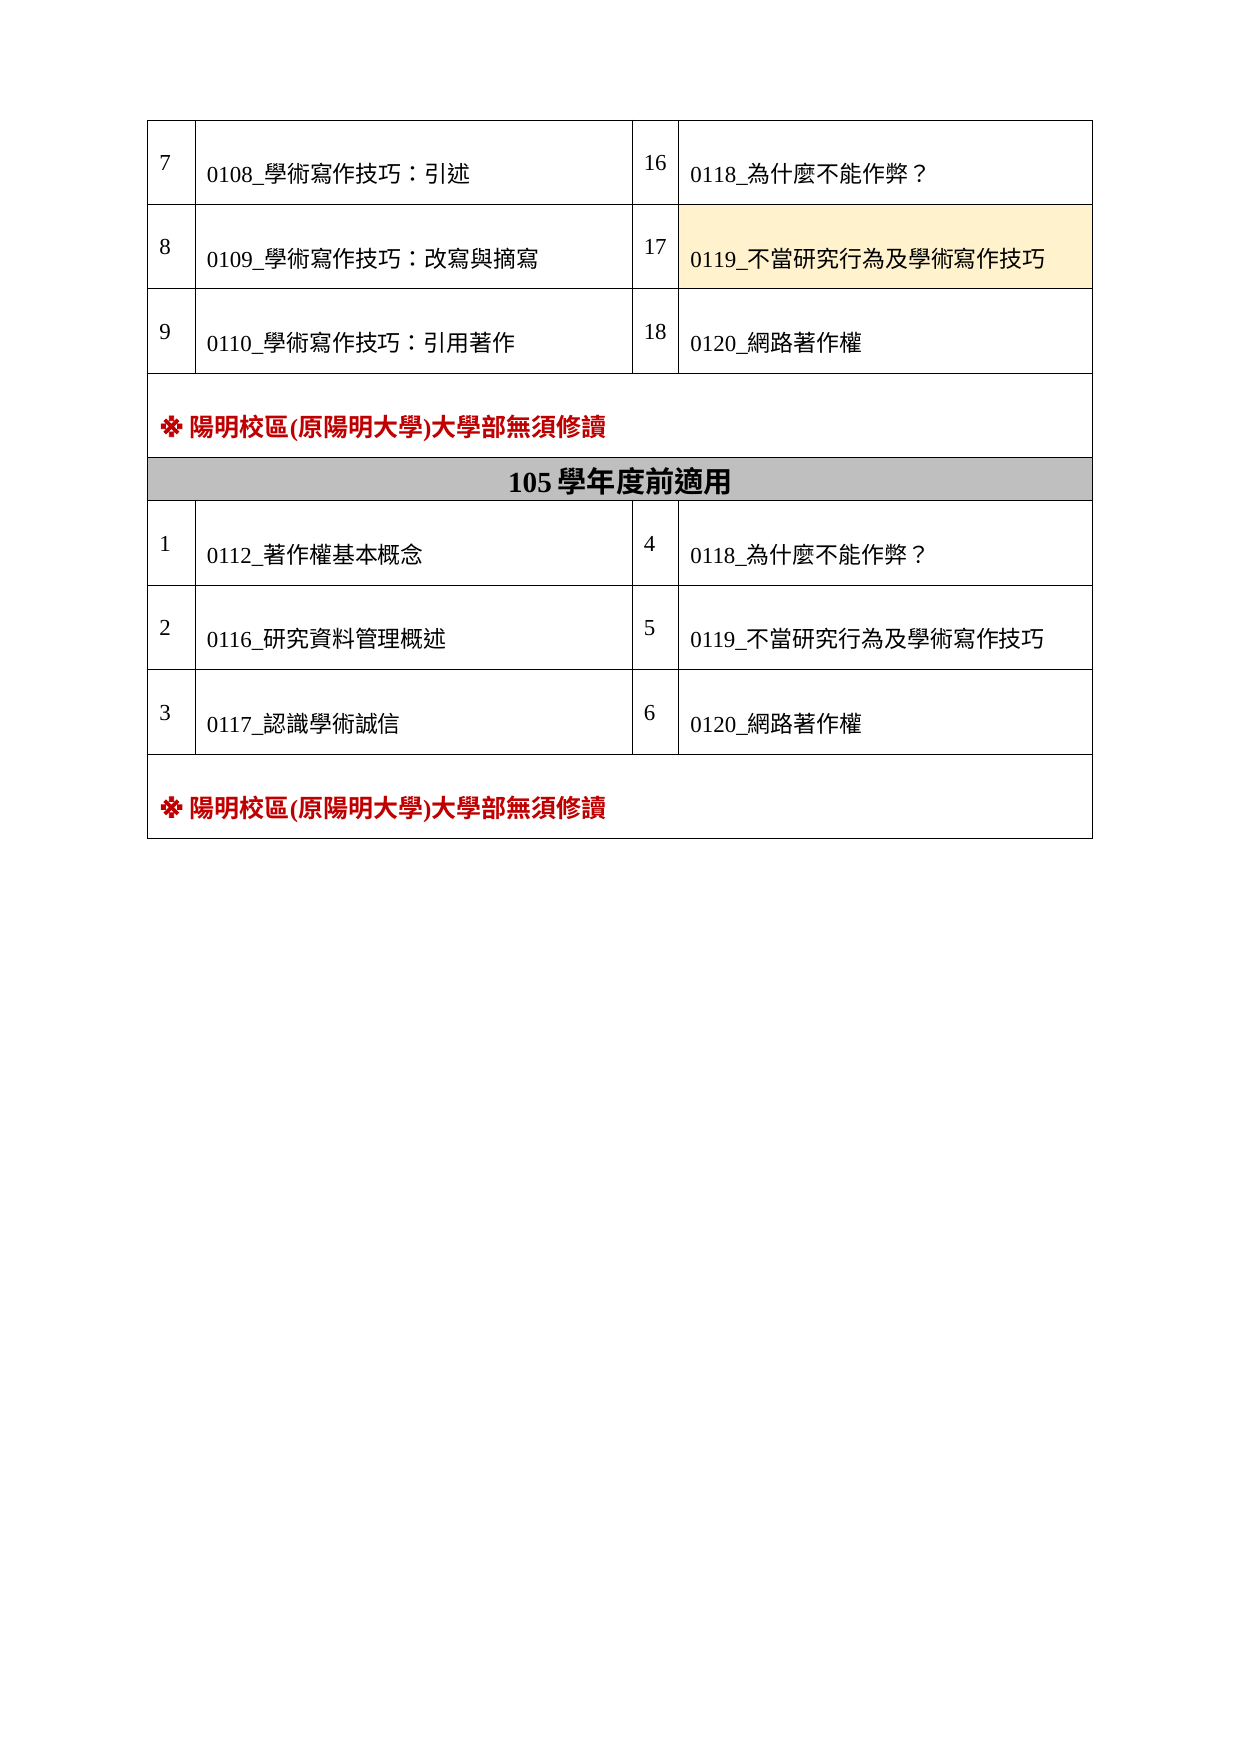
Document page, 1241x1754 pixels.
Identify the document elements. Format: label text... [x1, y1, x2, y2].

table_cell 4 [633, 501, 678, 585]
table_cell 18 [633, 289, 678, 373]
table_cell  陽明校區(原陽明大學)大學部無須修讀 [148, 374, 1092, 457]
table_cell 9 [148, 289, 195, 373]
table_cell  陽明校區(原陽明大學)大學部無須修讀 [148, 755, 1092, 838]
table_cell 0110_學術寫作技巧：引用著作 [196, 289, 632, 373]
table_cell 105學年度前適用 [148, 458, 1092, 500]
table_cell 0108_學術寫作技巧：引述 [196, 121, 632, 204]
table_cell 0120_網路著作權 [679, 670, 1092, 753]
table_cell 17 [633, 205, 678, 288]
table_cell 0109_學術寫作技巧：改寫與摘寫 [196, 205, 632, 288]
table_cell 5 [633, 586, 678, 669]
table_cell 0112_著作權基本概念 [196, 501, 632, 585]
table_cell 0119_不當研究行為及學術寫作技巧 [679, 586, 1092, 669]
table_cell 8 [148, 205, 195, 288]
table_cell 7 [148, 121, 195, 204]
table_cell 0120_網路著作權 [679, 289, 1092, 373]
table_cell 0118_為什麼不能作弊？ [679, 121, 1092, 204]
table_cell 0118_為什麼不能作弊？ [679, 501, 1092, 585]
table_cell 3 [148, 670, 195, 753]
table_cell 0116_研究資料管理概述 [196, 586, 632, 669]
table_cell 1 [148, 501, 195, 585]
table_cell 16 [633, 121, 678, 204]
table_cell 0117_認識學術誠信 [196, 670, 632, 753]
table_cell 2 [148, 586, 195, 669]
table_cell 0119_不當研究行為及學術寫作技巧 [679, 205, 1092, 288]
table_cell 6 [633, 670, 678, 753]
